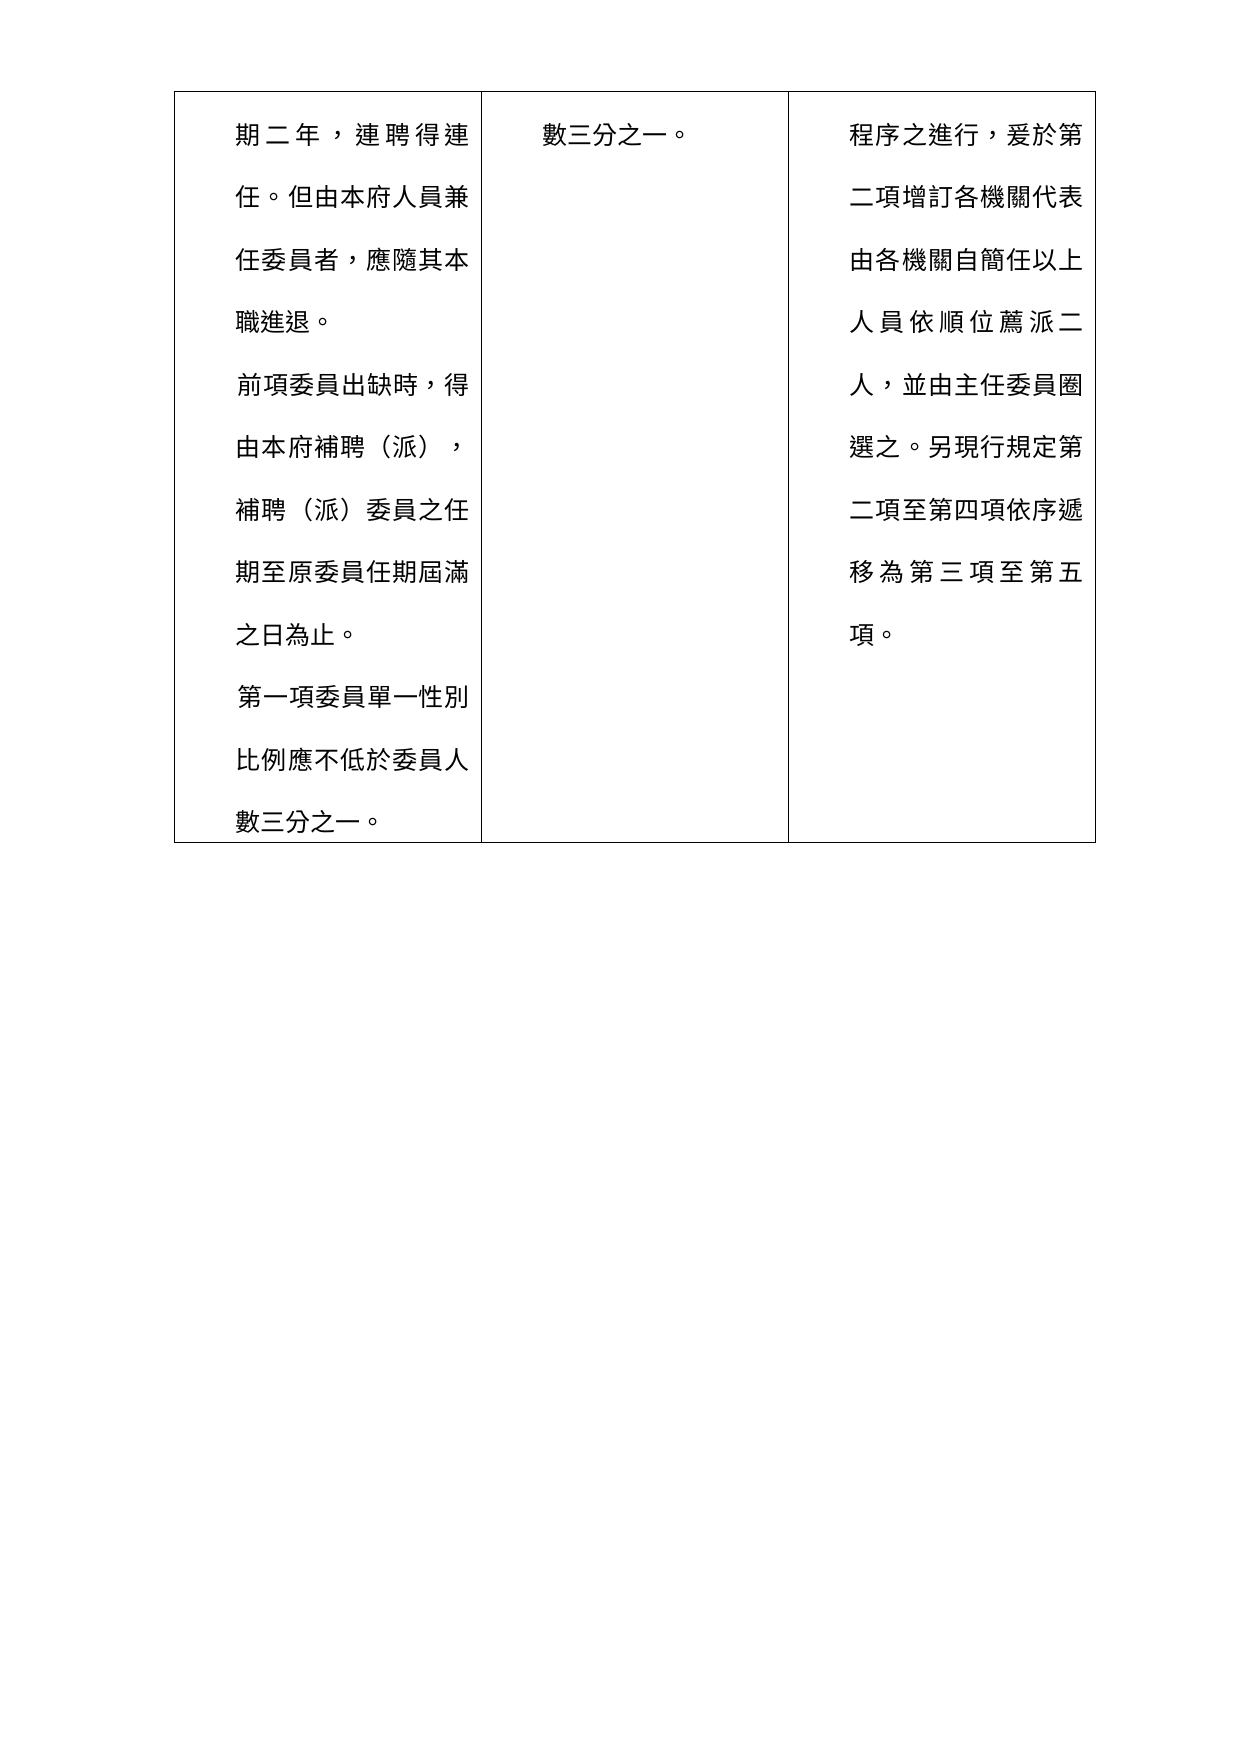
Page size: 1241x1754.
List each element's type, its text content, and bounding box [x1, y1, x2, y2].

table_cell 程序之進行，爰於第二項增訂各機關代表由各機關自簡任以上人員依順位薦派二人，並由主任委員圈選之。另現行規定第二項至第四項依序遞移為第三項至第五項。 [789, 92, 1095, 842]
table_cell 期二年，連聘得連任。但由本府人員兼任委員者，應隨其本職進退。 前項委員出缺時，得由本府補聘（派），補聘（派）委員之任期至原委員任期屆滿之日為止。 第一項委員單一性別比例應不低於委員人數三分之一。 [175, 92, 481, 842]
table_cell 數三分之一。 [482, 92, 788, 842]
